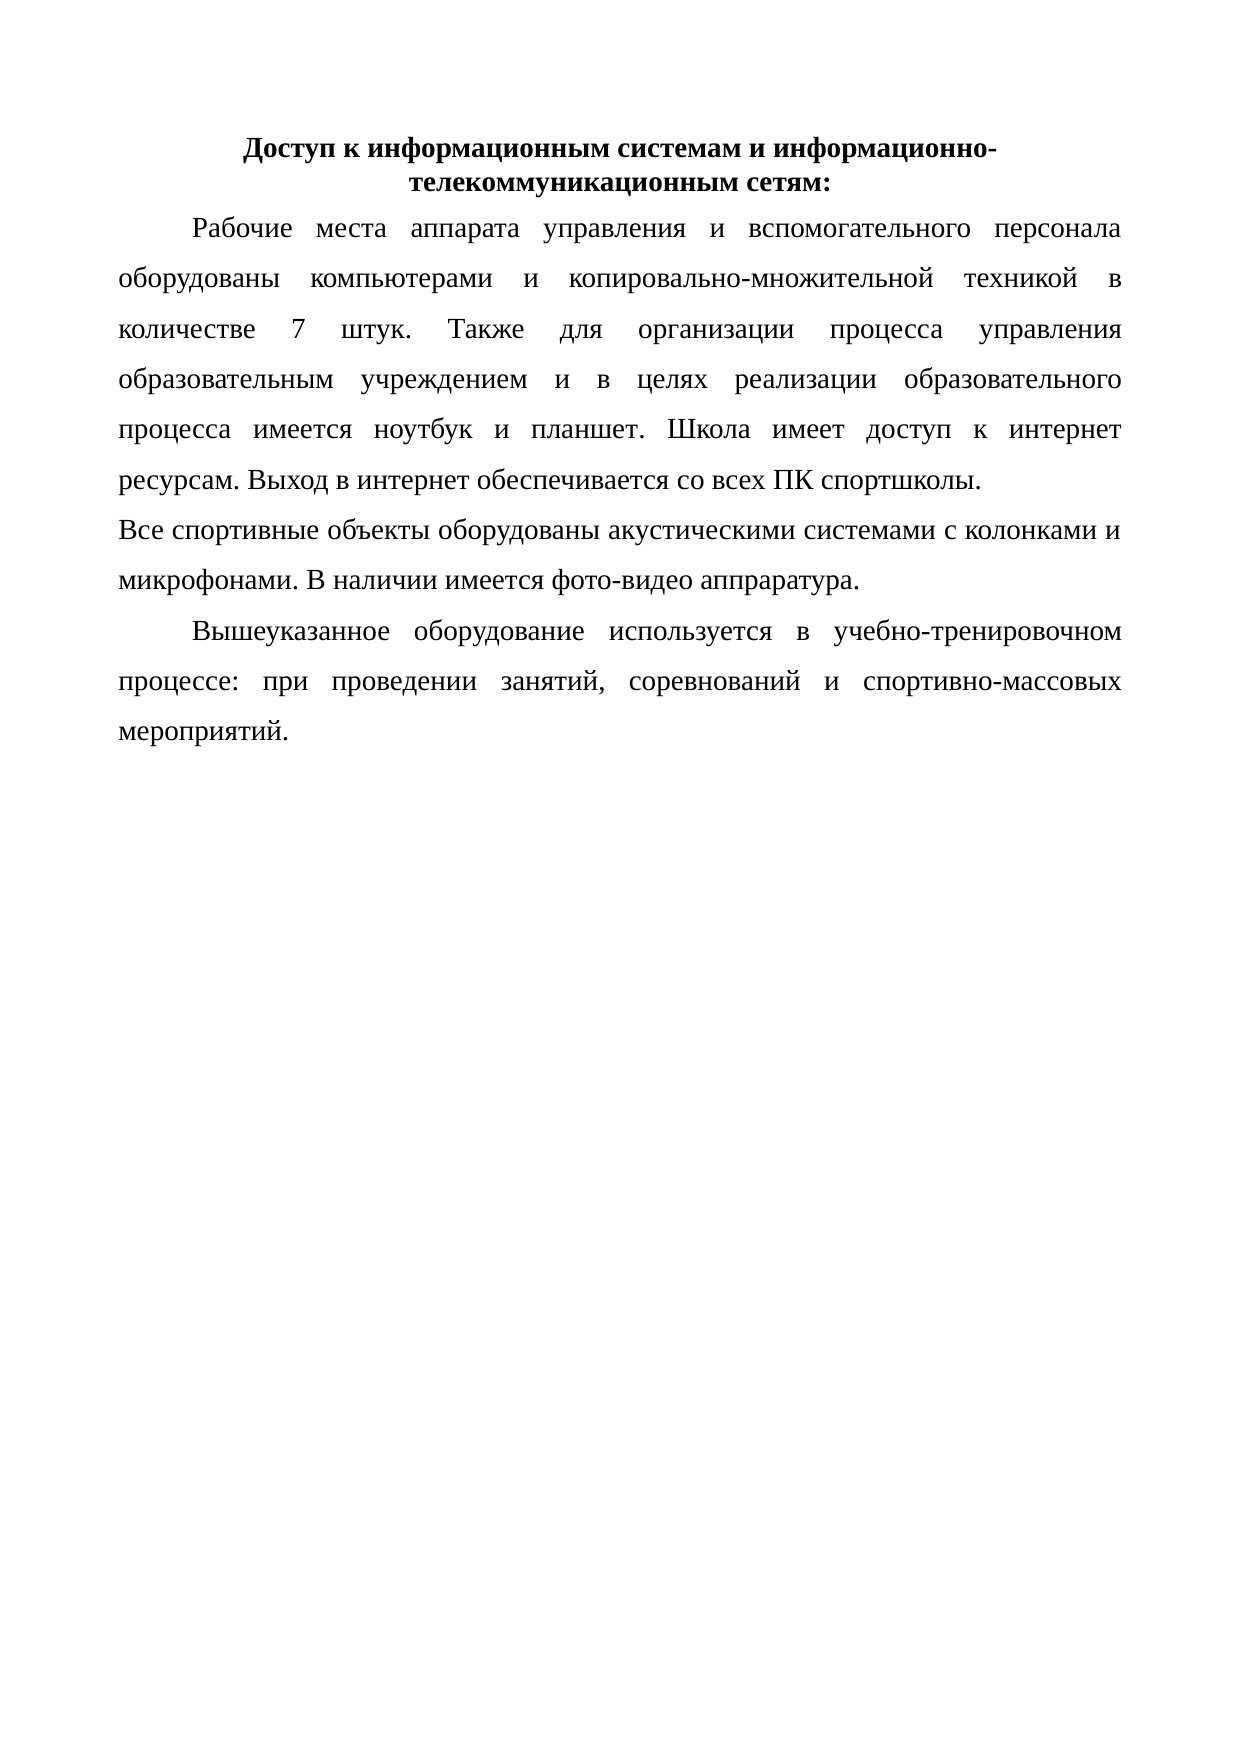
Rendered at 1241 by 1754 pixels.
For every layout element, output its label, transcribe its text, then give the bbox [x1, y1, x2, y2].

text Все спортивные объекты оборудованы акустическими системами с колонками и микрофонами. В наличии имеется фото-видео аппраратура. [118, 512, 1122, 596]
text Рабочие места аппарата управления и вспомогательного персонала оборудованы компьютерами и копировально-множительной техникой в количестве 7 штук. Также для организации процесса управления образовательным учреждением и в целях реализации образовательного процесса имеется ноутбук и планшет. Школа имеет доступ к интернет ресурсам. Выход в интернет обеспечивается со всех ПК спортшколы. [118, 210, 1122, 495]
text Доступ к информационным системам и информационно-телекоммуникационным сетям: [118, 131, 1122, 198]
text Вышеуказанное оборудование используется в учебно-тренировочном процессе: при проведении занятий, соревнований и спортивно-массовых мероприятий. [118, 613, 1122, 747]
